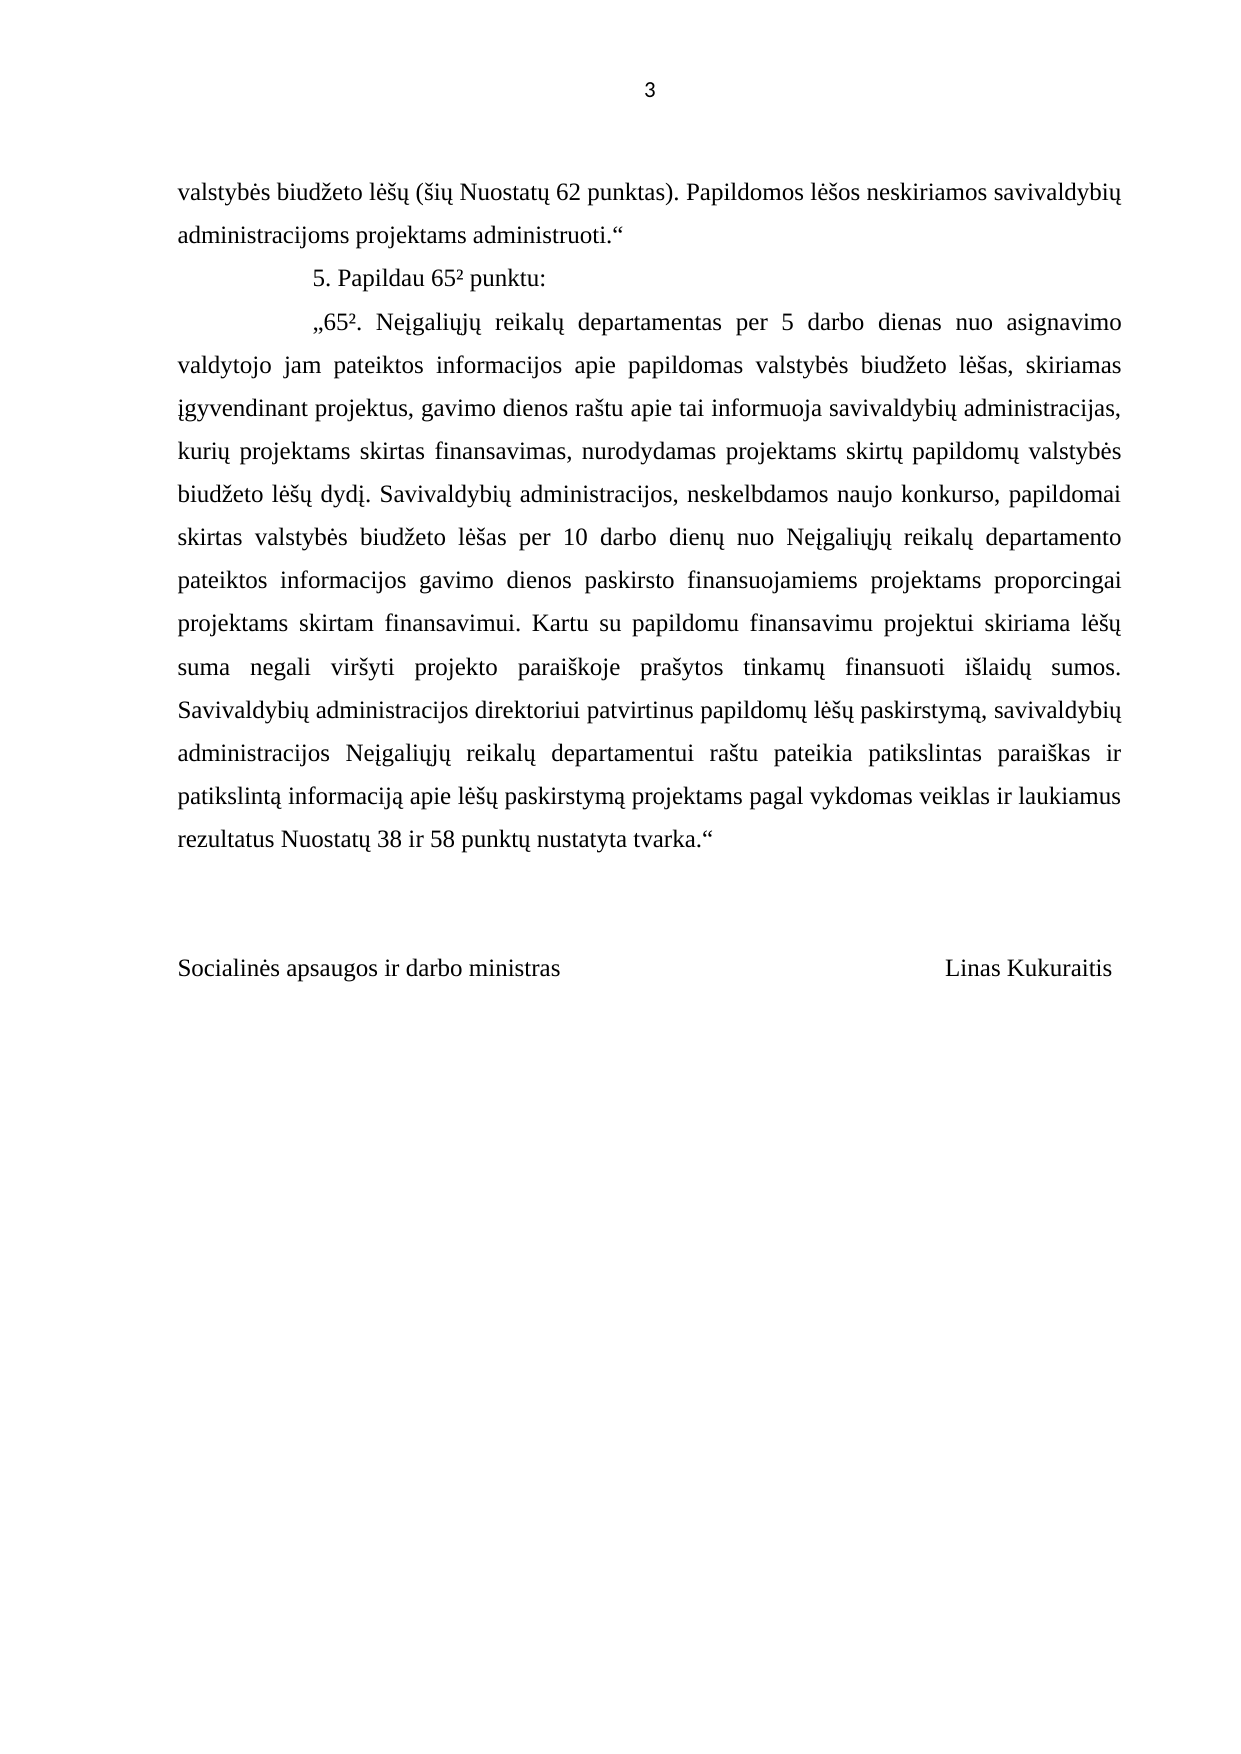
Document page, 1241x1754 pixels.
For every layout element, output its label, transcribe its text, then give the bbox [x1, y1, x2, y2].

text „65². Neįgaliųjų reikalų departamentas per 5 darbo dienas nuo asignavimo valdytojo jam pateiktos informacijos apie papildomas valstybės biudžeto lėšas, skiriamas įgyvendinant projektus, gavimo dienos raštu apie tai informuoja savivaldybių administracijas, kurių projektams skirtas finansavimas, nurodydamas projektams skirtų papildomų valstybės biudžeto lėšų dydį. Savivaldybių administracijos, neskelbdamos naujo konkurso, papildomai skirtas valstybės biudžeto lėšas per 10 darbo dienų nuo Neįgaliųjų reikalų departamento pateiktos informacijos gavimo dienos paskirsto finansuojamiems projektams proporcingai projektams skirtam finansavimui. Kartu su papildomu finansavimu projektui skiriama lėšų suma negali viršyti projekto paraiškoje prašytos tinkamų finansuoti išlaidų sumos. Savivaldybių administracijos direktoriui patvirtinus papildomų lėšų paskirstymą, savivaldybių administracijos Neįgaliųjų reikalų departamentui raštu pateikia patikslintas paraiškas ir patikslintą informaciją apie lėšų paskirstymą projektams pagal vykdomas veiklas ir laukiamus rezultatus Nuostatų 38 ir 58 punktų nustatyta tvarka.“ [177, 307, 1122, 853]
text valstybės biudžeto lėšų (šių Nuostatų 62 punktas). Papildomos lėšos neskiriamos savivaldybių administracijoms projektams administruoti.“ [177, 177, 1122, 249]
text Socialinės apsaugos ir darbo ministras Linas Kukuraitis [177, 953, 1122, 982]
text 5. Papildau 65² punktu: [177, 263, 1122, 292]
